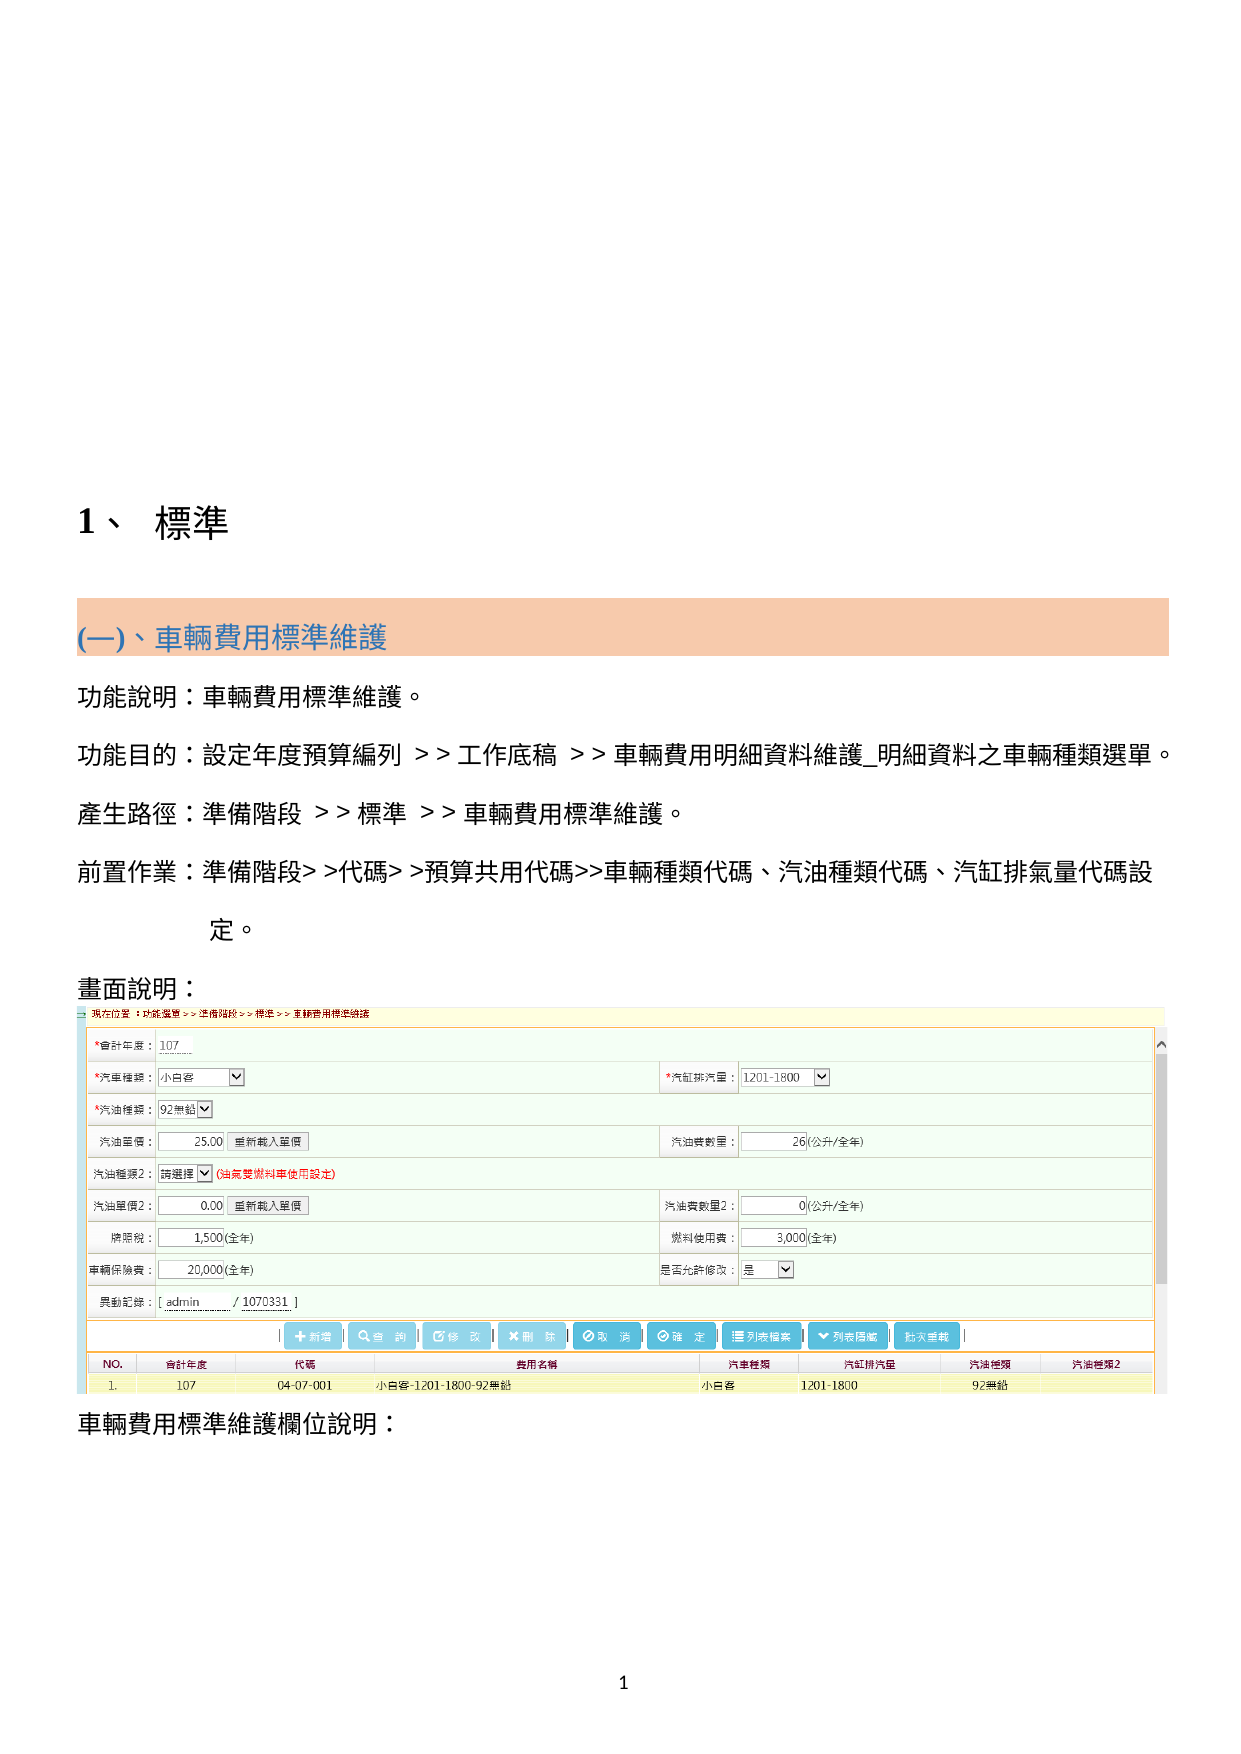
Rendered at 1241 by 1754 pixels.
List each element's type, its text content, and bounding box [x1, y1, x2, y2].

text 功能說明：車輛費用標準維護。 [77, 656, 1169, 714]
text 產生路徑：準備階段 > > 標準 > > 車輛費用標準維護。 [77, 773, 1169, 831]
text 功能目的：設定年度預算編列 > > 工作底稿 > > 車輛費用明細資料維護_明細資料之車輛種類選單。 [77, 714, 1169, 773]
subtitle (一)、車輛費用標準維護 [77, 598, 1169, 656]
text 畫面說明： [77, 948, 1169, 1006]
picture [76, 1006, 1168, 1394]
text 車輛費用標準維護欄位說明： [77, 1405, 1169, 1441]
subtitle 標準 [77, 481, 1169, 539]
text 前置作業：準備階段> >代碼> >預算共用代碼>>車輛種類代碼、汽油種類代碼、汽缸排氣量代碼設定。 [77, 831, 1169, 948]
